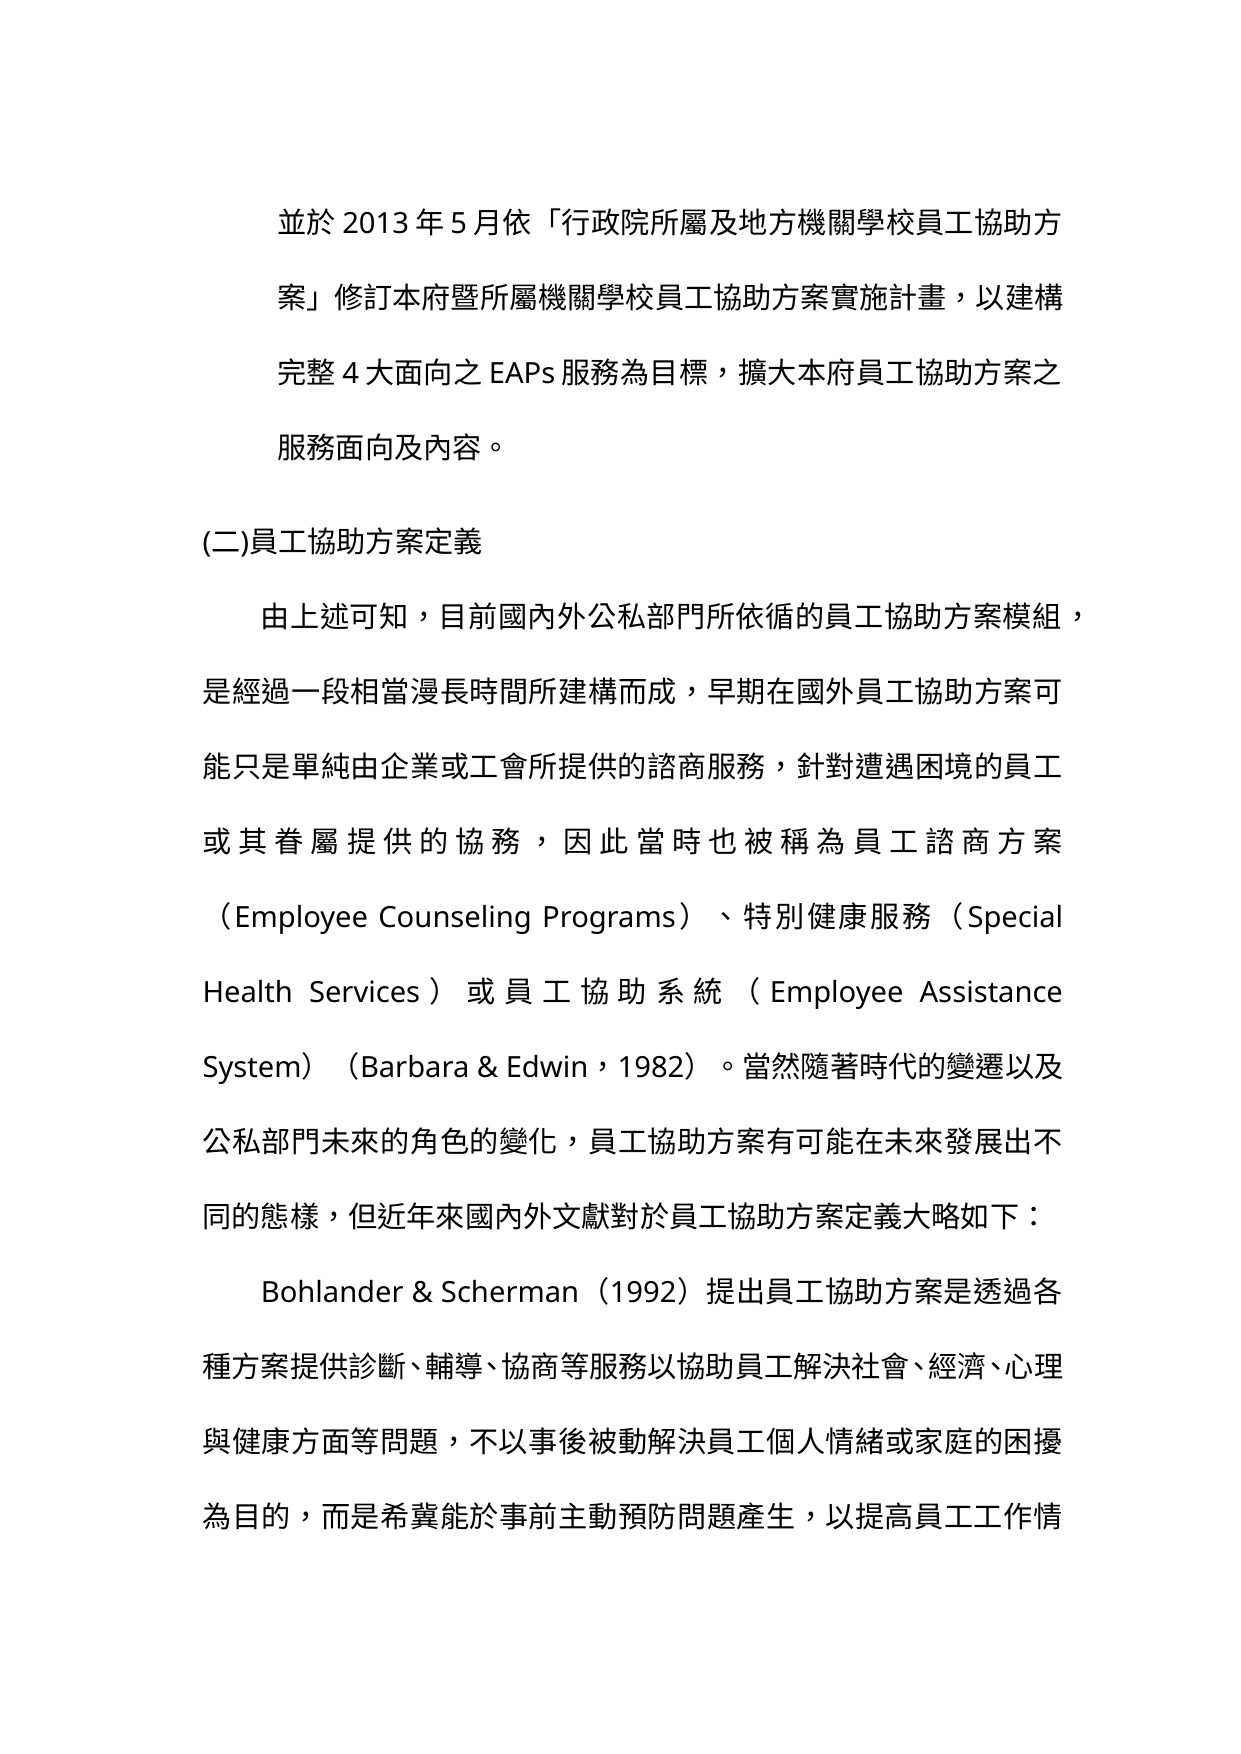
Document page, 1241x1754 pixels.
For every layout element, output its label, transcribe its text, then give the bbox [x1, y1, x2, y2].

text 由上述可知，目前國內外公私部門所依循的員工協助方案模組，是經過一段相當漫長時間所建構而成，早期在國外員工協助方案可能只是單純由企業或工會所提供的諮商服務，針對遭遇困境的員工或其眷屬提供的協務，因此當時也被稱為員工諮商方案（Employee Counseling Programs）、特別健康服務（Special Health Services）或員工協助系統（Employee Assistance System）（Barbara & Edwin，1982）。當然隨著時代的變遷以及公私部門未來的角色的變化，員工協助方案有可能在未來發展出不同的態樣，但近年來國內外文獻對於員工協助方案定義大略如下： [202, 577, 1063, 1252]
text 並於2013年5月依「行政院所屬及地方機關學校員工協助方案」修訂本府暨所屬機關學校員工協助方案實施計畫，以建構完整4大面向之EAPs服務為目標，擴大本府員工協助方案之服務面向及內容。 [277, 183, 1063, 483]
text Bohlander & Scherman（1992）提出員工協助方案是透過各種方案提供診斷、輔導、協商等服務以協助員工解決社會、經濟、心理與健康方面等問題，不以事後被動解決員工個人情緒或家庭的困擾為目的，而是希冀能於事前主動預防問題產生，以提高員工工作情 [202, 1252, 1063, 1552]
subtitle (二)員工協助方案定義 [202, 502, 1063, 577]
